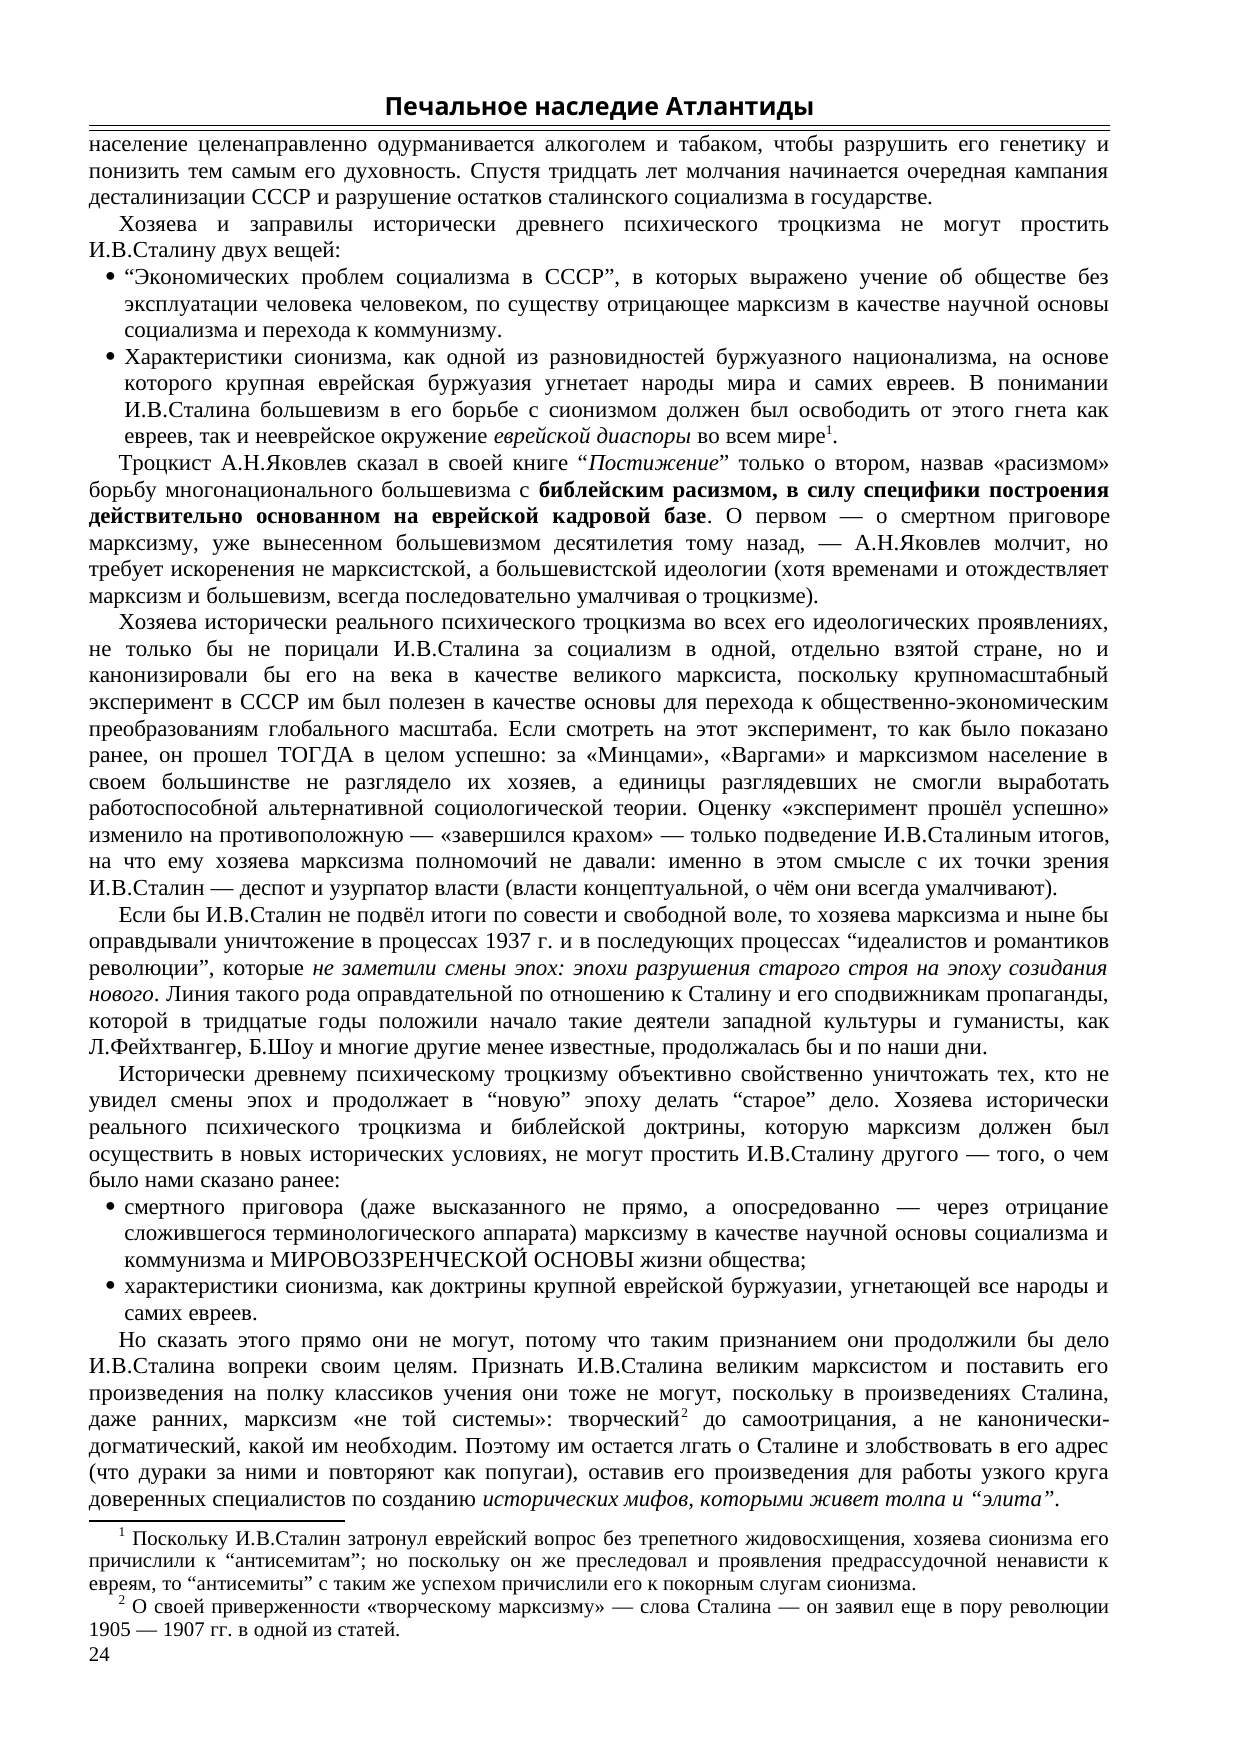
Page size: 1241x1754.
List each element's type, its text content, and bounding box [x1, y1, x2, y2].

text Но сказать этого прямо они не могут, потому что таким признанием они продолжили бы дело И.В.Сталина вопреки своим целям. Признать И.В.Сталина великим марксистом и поставить его произведения на полку классиков учения они тоже не могут, поскольку в произведениях Сталина, даже ранних, марксизм «не той системы»: творческий до самоотрицания, а не канонически-догматический, какой им необходим. Поэтому им остается лгать о Сталине и злобствовать в его адрес (что дураки за ними и повторяют как попугаи), оставив его произведения для работы узкого круга доверенных специалистов по созданию исторических мифов, которыми живет толпа и “элита”. [89, 1325, 1110, 1511]
text население целенаправленно одурманивается алкоголем и табаком, чтобы разрушить его генетику и понизить тем самым его духовность. Спустя тридцать лет молчания начинается очередная кампания десталинизации СССР и разрушение остатков сталинского социализма в государстве. [89, 131, 1110, 210]
text Хозяева исторически реального психического троцкизма во всех его идеологических проявлениях, не только бы не порицали И.В.Сталина за социализм в одной, отдельно взятой стране, но и канонизировали бы его на века в качестве великого марксиста, поскольку крупномасштабный эксперимент в СССР им был полезен в качестве основы для перехода к общественно-экономическим преобразованиям глобального масштаба. Если смотреть на этот эксперимент, то как было показано ранее, он прошел ТОГДА в целом успешно: за «Минцами», «Варгами» и марксизмом население в своем большинстве не разглядело их хозяев, а единицы разглядевших не смогли выработать работоспособной альтернативной социологической теории. Оценку «эксперимент прошёл успешно» изменило на противоположную — «завершился крахом» — только подведение И.В.Ста­ли­ным итогов, на что ему хозяева марксизма полномочий не давали: именно в этом смысле с их точки зрения И.В.Сталин — деспот и узурпатор власти (власти концептуальной, о чём они всегда умалчивают). [89, 608, 1110, 900]
text Хозяева и заправилы исторически древнего психического троцкизма не могут простить И.В.Сталину двух вещей: [89, 210, 1110, 263]
list Характеристики сионизма, как одной из разновидностей буржуазного национализма, на основе которого крупная еврейская буржуазия угнетает народы мира и самих евреев. В понимании И.В.Сталина большевизм в его борьбе с сионизмом должен был освободить от этого гнета как евреев, так и нееврейское окружение еврейской диаспоры во всем мире. [106, 343, 1110, 449]
text Исторически древнему психическому троцкизму объективно свойственно уничтожать тех, кто не увидел смены эпох и продолжает в “новую” эпоху делать “старое” дело. Хозяева исторически реального психического троцкизма и библейской доктрины, которую марксизм должен был осуществить в новых исторических условиях, не могут простить И.В.Сталину другого — того, о чем было нами сказано ранее: [89, 1060, 1110, 1193]
list Поскольку И.В.Сталин затронул еврейский вопрос без трепетного жидовосхищения, хозяева сионизма его причислили к “антисемитам”; но поскольку он же преследовал и проявления предрассудочной ненависти к евреям, то “антисемиты” с таким же успехом причислили его к покорным слугам сионизма. [89, 1527, 1110, 1595]
list “Экономических проблем социализма в СССР”, в которых выражено учение об обществе без эксплуатации человека человеком, по существу отрицающее марксизм в качестве научной основы социализма и перехода к коммунизму. [106, 263, 1110, 343]
text О своей приверженности «творческому марксизму» — слова Сталина — он заявил еще в пору революции 1905 — 1907 гг. в одной из статей. [89, 1595, 1110, 1641]
list смертного приговора (даже высказанного не прямо, а опосредованно — через отрицание сложившегося терминологического аппарата) марксизму в качестве научной основы социализма и коммунизма и МИРОВОЗЗРЕНЧЕСКОЙ ОСНОВЫ жизни общества; [106, 1193, 1110, 1272]
text Троцкист А.Н.Яковлев сказал в своей книге “Постижение” только о втором, назвав «расизмом» борьбу многонационального большевизма с библейским расизмом, в силу специфики построения действительно основанном на еврейской кадровой базе. О первом — о смертном приговоре марксизму, уже вынесенном большевизмом десятилетия тому назад, — А.Н.Яковлев молчит, но требует искоренения не марксистской, а большевистской идеологии (хотя временами и отождествляет марксизм и большевизм, всегда последовательно умалчивая о троцкизме). [89, 449, 1110, 608]
list характеристики сионизма, как доктрины крупной еврейской буржуазии, угнетающей все народы и самих евреев. [106, 1272, 1110, 1325]
text Если бы И.В.Сталин не подвёл итоги по совести и свободной воле, то хозяева марксизма и ныне бы оправдывали уничтожение в процессах 1937 г. и в последующих процессах “идеалистов и романтиков революции”, которые не заметили смены эпох: эпохи разрушения старого строя на эпоху созидания нового. Линия такого рода оправдательной по отношению к Сталину и его сподвижникам пропаганды, которой в тридцатые годы положили начало такие деятели западной культуры и гуманисты, как Л.Фейхтвангер, Б.Шоу и многие другие менее известные, продолжалась бы и по наши дни. [89, 900, 1110, 1060]
